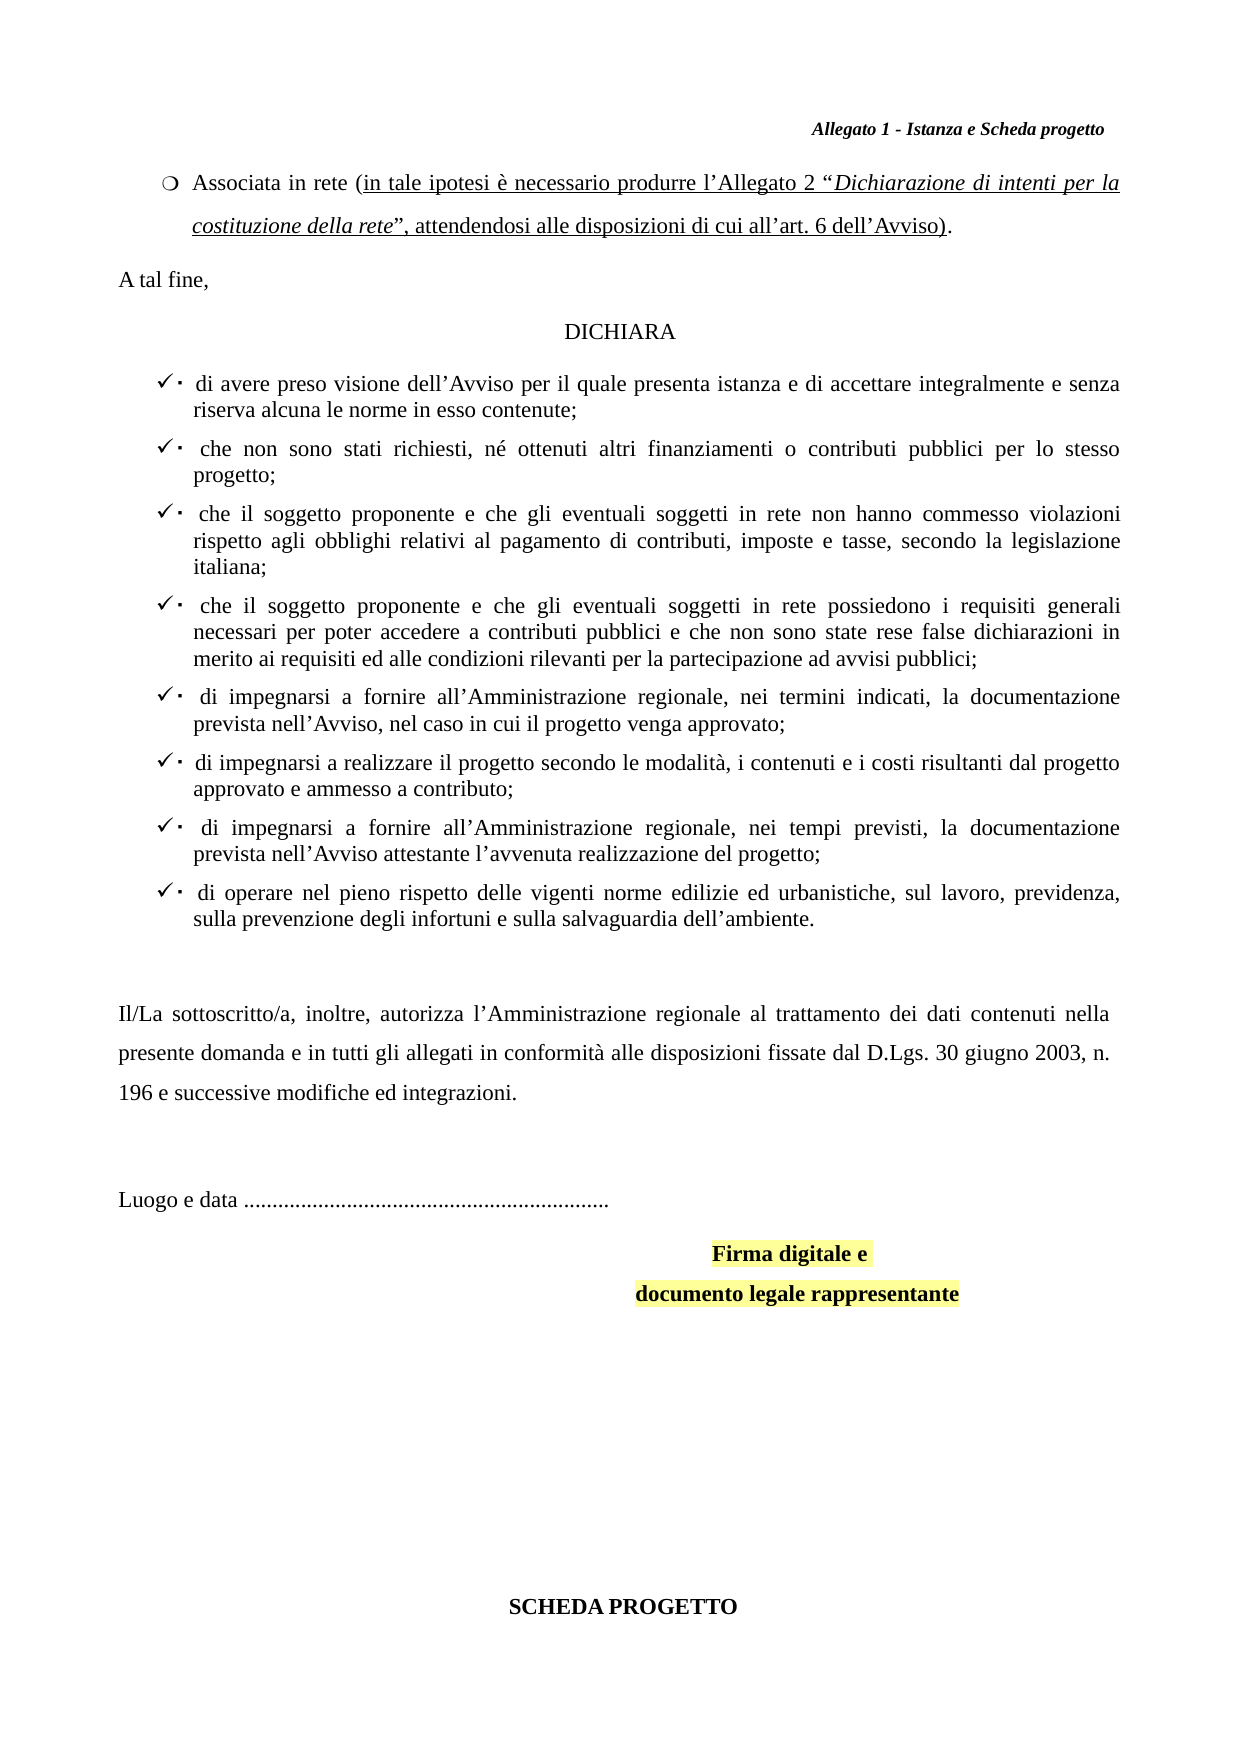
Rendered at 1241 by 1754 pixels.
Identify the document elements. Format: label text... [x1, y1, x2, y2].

text ü che il soggetto proponente e che gli eventuali soggetti in rete possiedono i requisiti generali necessari per poter accedere a contributi pubblici e che non sono state rese false dichiarazioni in merito ai requisiti ed alle condizioni rilevanti per la partecipazione ad avvisi pubblici; [156, 592, 1122, 671]
list Associata in rete (in tale ipotesi è necessario produrre l’Allegato 2 “Dichiarazione di intenti per la costituzione della rete”, attendendosi alle disposizioni di cui all’art. 6 dell’Avviso). [162, 169, 1122, 239]
text ü di impegnarsi a realizzare il progetto secondo le modalità, i contenuti e i costi risultanti dal progetto approvato e ammesso a contributo; [156, 749, 1122, 801]
text Il/La sottoscritto/a, inoltre, autorizza l’Amministrazione regionale al trattamento dei dati contenuti nella presente domanda e in tutti gli allegati in conformità alle disposizioni fissate dal D.Lgs. 30 giugno 2003, n. 196 e successive modifiche ed integrazioni. [118, 1000, 1112, 1105]
text DICHIARA [118, 318, 1122, 344]
text ü di avere preso visione dell’Avviso per il quale presenta istanza e di accettare integralmente e senza riserva alcuna le norme in esso contenute; [156, 370, 1122, 423]
text ü di impegnarsi a fornire all’Amministrazione regionale, nei tempi previsti, la documentazione prevista nell’Avviso attestante l’avvenuta realizzazione del progetto; [156, 814, 1122, 867]
text ü che il soggetto proponente e che gli eventuali soggetti in rete non hanno commesso violazioni rispetto agli obblighi relativi al pagamento di contributi, imposte e tasse, secondo la legislazione italiana; [156, 500, 1122, 579]
text ü che non sono stati richiesti, né ottenuti altri finanziamenti o contributi pubblici per lo stesso progetto; [156, 435, 1122, 488]
text Firma digitale e documento legale rappresentante [118, 1238, 1122, 1307]
text ü di impegnarsi a fornire all’Amministrazione regionale, nei termini indicati, la documentazione prevista nell’Avviso, nel caso in cui il progetto venga approvato; [156, 683, 1122, 736]
text Luogo e data ................................................................ [118, 1186, 1122, 1213]
text ü di operare nel pieno rispetto delle vigenti norme edilizie ed urbanistiche, sul lavoro, previdenza, sulla prevenzione degli infortuni e sulla salvaguardia dell’ambiente. [156, 879, 1122, 932]
text SCHEDA PROGETTO [118, 1591, 1122, 1620]
text A tal fine, [118, 266, 1122, 292]
